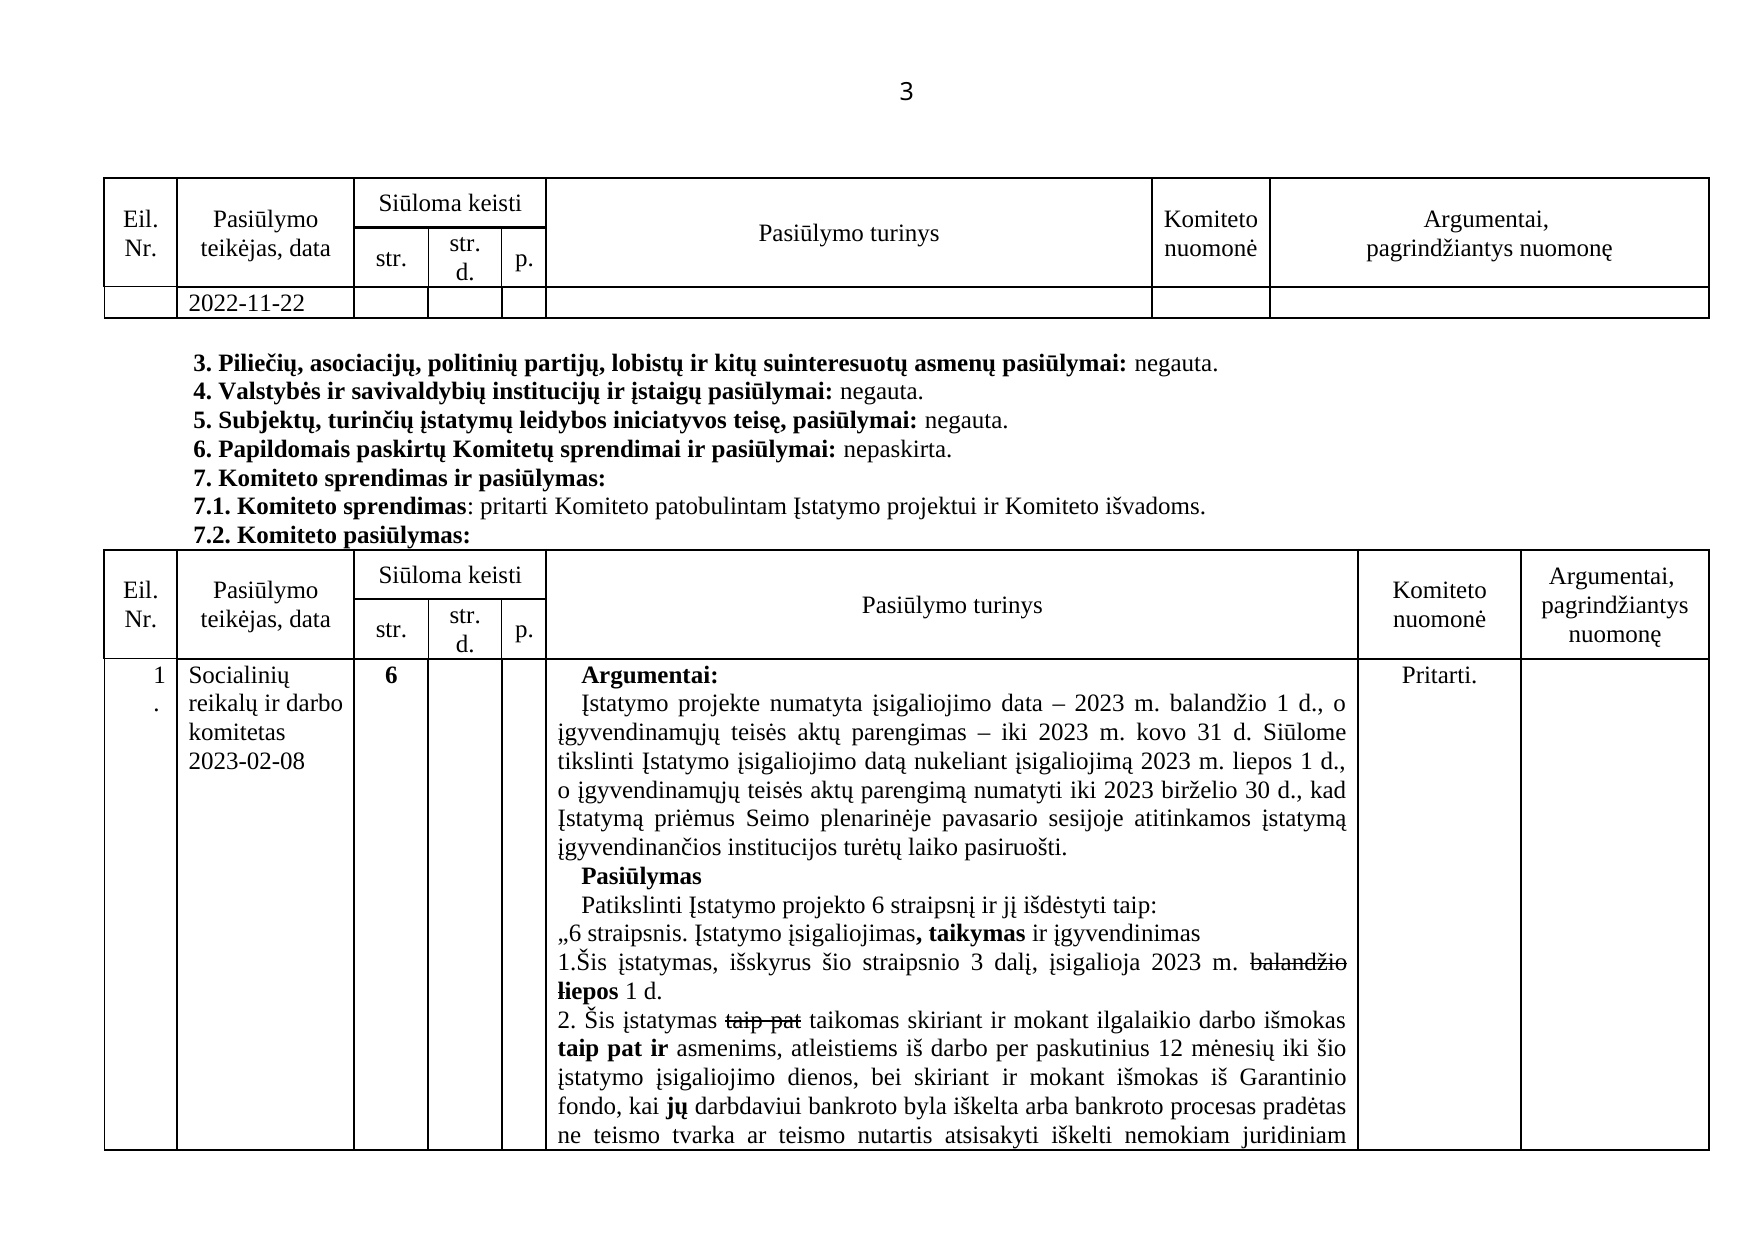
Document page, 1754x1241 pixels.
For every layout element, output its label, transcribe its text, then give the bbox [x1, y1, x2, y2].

table_cell Argumentai: Įstatymo projekte numatyta įsigaliojimo data – 2023 m. balandžio 1 d., o įgyvendinamųjų teisės aktų parengimas – iki 2023 m. kovo 31 d. Siūlome tikslinti Įstatymo įsigaliojimo datą nukeliant įsigaliojimą 2023 m. liepos 1 d., o įgyvendinamųjų teisės aktų parengimą numatyti iki 2023 birželio 30 d., kad Įstatymą priėmus Seimo plenarinėje pavasario sesijoje atitinkamos įstatymą įgyvendinančios institucijos turėtų laiko pasiruošti. Pasiūlymas Patikslinti Įstatymo projekto 6 straipsnį ir jį išdėstyti taip: „6 straipsnis. Įstatymo įsigaliojimas, taikymas ir įgyvendinimas 1.Šis įstatymas, išskyrus šio straipsnio 3 dalį, įsigalioja 2023 m. balandžio liepos 1 d. 2. Šis įstatymas taip pat taikomas skiriant ir mokant ilgalaikio darbo išmokas taip pat ir asmenims, atleistiems iš darbo per paskutinius 12 mėnesių iki šio įstatymo įsigaliojimo dienos, bei skiriant ir mokant išmokas iš Garantinio fondo, kai jų darbdaviui bankroto byla iškelta arba bankroto procesas pradėtas ne teismo tvarka ar teismo nutartis atsisakyti iškelti nemokiam juridiniam [547, 660, 1357, 1148]
table_cell [547, 288, 1151, 317]
table_cell [1153, 288, 1269, 317]
subtitle 4. Valstybės ir savivaldybių institucijų ir įstaigų pasiūlymai: negauta. [118, 376, 1695, 405]
table_header Pasiūlymo turinys [547, 179, 1151, 286]
table_cell str. [355, 229, 428, 286]
table_cell [503, 660, 545, 1148]
table_cell [105, 287, 176, 317]
table_cell [1522, 660, 1708, 1148]
table_cell [503, 288, 545, 317]
table_header Komiteto nuomonė [1153, 179, 1269, 286]
table_header Pasiūlymo teikėjas, data [178, 551, 353, 658]
table_cell Pritarti. [1359, 660, 1520, 1148]
table_header Argumentai, pagrindžiantys nuomonę [1271, 179, 1708, 286]
table_header Eil. Nr. [105, 179, 176, 286]
table_header Pasiūlymo teikėjas, data [178, 179, 353, 286]
table_cell 2022-11-22 [178, 288, 353, 317]
table_cell [429, 660, 501, 1148]
table_cell str. d. [429, 229, 501, 286]
table_cell [429, 288, 501, 317]
table_cell p. [502, 229, 545, 286]
text 7.2. Komiteto pasiūlymas: [118, 520, 1695, 549]
table_cell p. [502, 600, 545, 658]
subtitle 3. Piliečių, asociacijų, politinių partijų, lobistų ir kitų suinteresuotų asmenų pasiūlymai: negauta. [118, 348, 1695, 376]
text 6. Papildomais paskirtų Komitetų sprendimai ir pasiūlymai: nepaskirta. [118, 434, 1695, 463]
table_header Argumentai, pagrindžiantys nuomonę [1522, 551, 1708, 658]
subtitle 5. Subjektų, turinčių įstatymų leidybos iniciatyvos teisę, pasiūlymai: negauta. [118, 405, 1695, 434]
table_cell 6 [355, 660, 427, 1148]
table_header Pasiūlymo turinys [547, 551, 1357, 658]
table_cell str. [355, 600, 428, 658]
table_header Eil. Nr. [105, 551, 176, 658]
text 7.1. Komiteto sprendimas: pritarti Komiteto patobulintam Įstatymo projektui ir Komiteto išvadoms. [118, 491, 1695, 520]
table_cell str. d. [429, 600, 501, 658]
table_header Siūloma keisti [355, 179, 545, 226]
table_cell Socialinių reikalų ir darbo komitetas 2023-02-08 [178, 660, 353, 1148]
text 7. Komiteto sprendimas ir pasiūlymas: [118, 463, 1695, 491]
table_header Siūloma keisti [355, 551, 545, 598]
table_header Komiteto nuomonė [1359, 551, 1520, 658]
table_cell [105, 659, 176, 1148]
table_cell [1271, 288, 1708, 317]
table_cell [355, 288, 427, 317]
